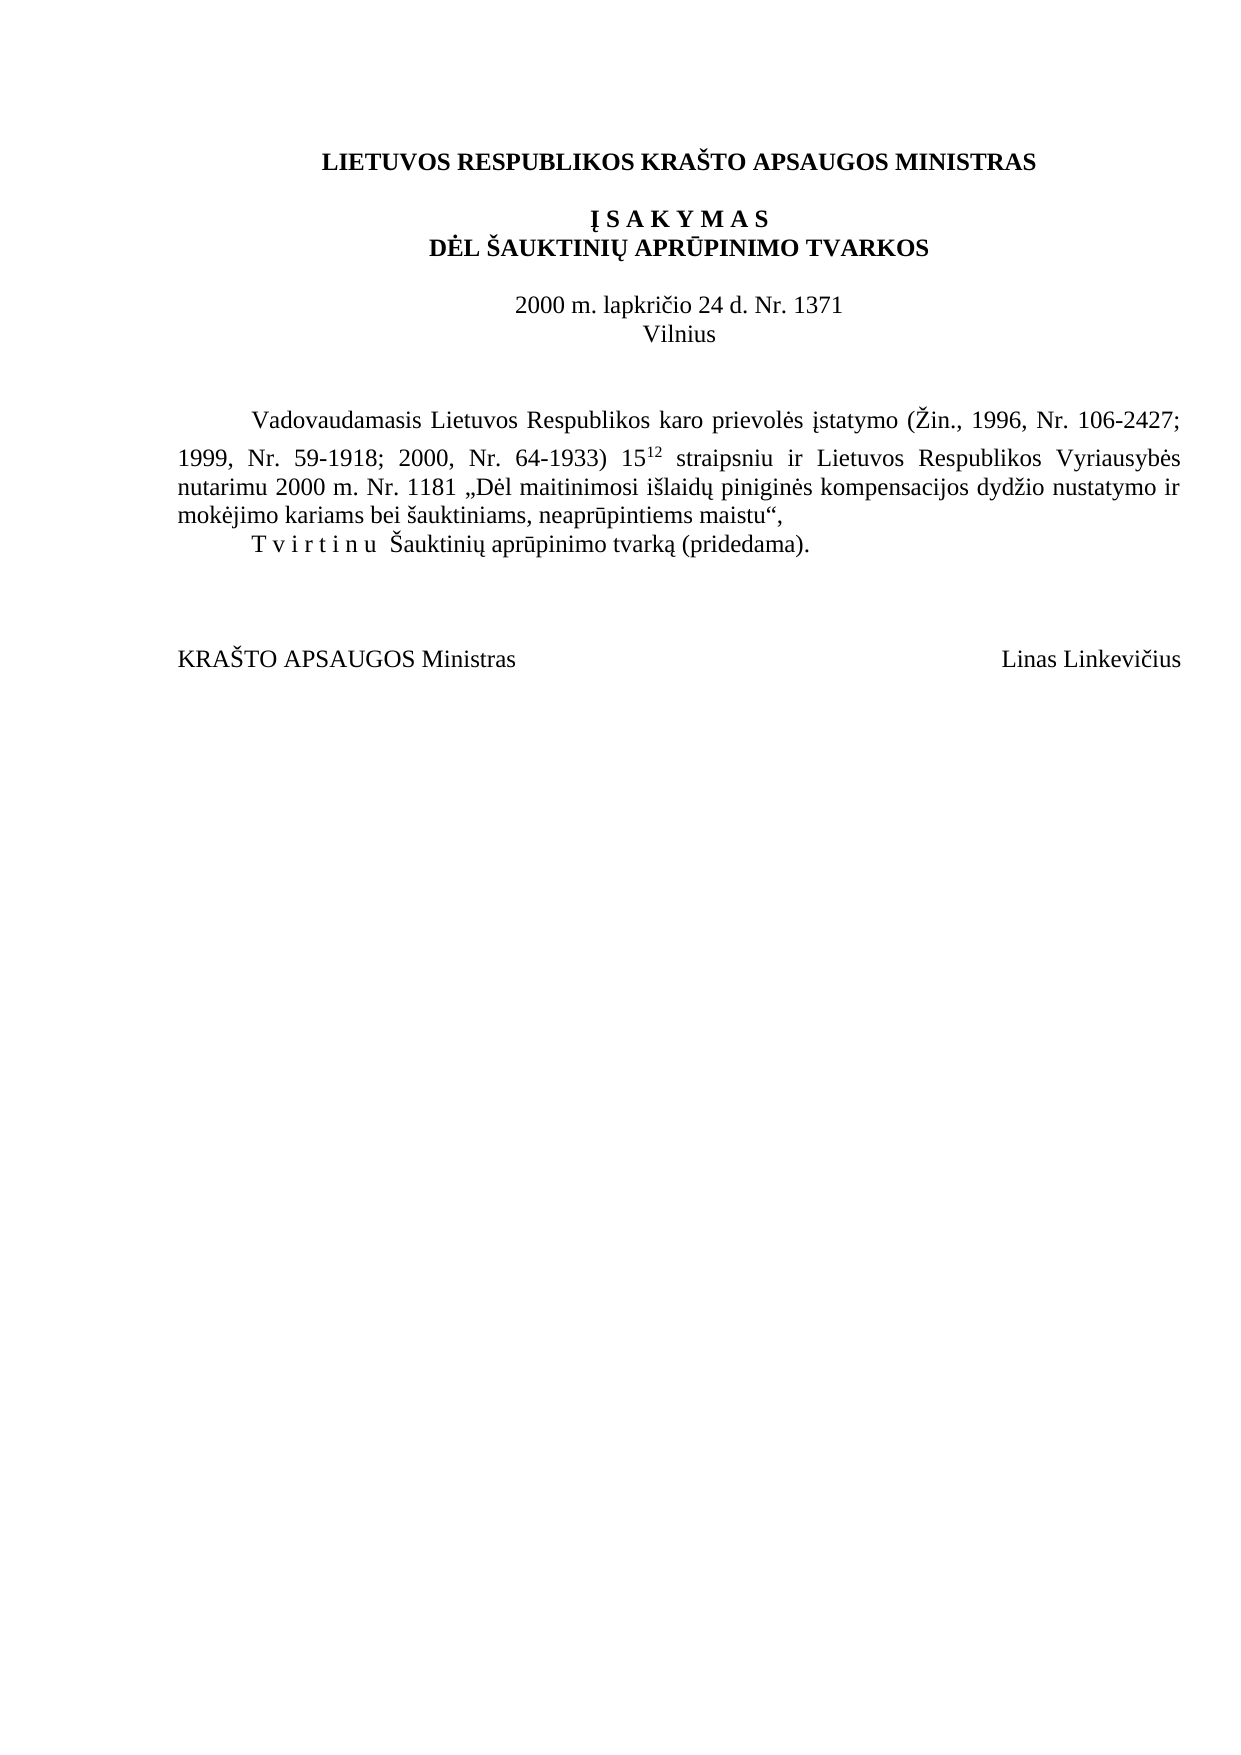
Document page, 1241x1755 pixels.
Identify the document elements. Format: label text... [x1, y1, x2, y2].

text Vilnius [177, 319, 1181, 348]
text DĖL ŠAUKTINIŲ APRŪPINIMO TVARKOS [177, 233, 1181, 262]
text LIETUVOS RESPUBLIKOS KRAŠTO APSAUGOS MINISTRAS [177, 147, 1181, 176]
text Tvirtinu Šauktinių aprūpinimo tvarką (pridedama). [177, 529, 1181, 558]
text KRAŠTO APSAUGOS Ministras Linas Linkevičius [177, 644, 1181, 673]
text Vadovaudamasis Lietuvos Respublikos karo prievolės įstatymo (Žin., 1996, Nr. 106-2427; 1999, Nr. 59-1918; 2000, Nr. 64-1933) 1512 straipsniu ir Lietuvos Respublikos Vyriausybės nutarimu 2000 m. Nr. 1181 „Dėl maitinimosi išlaidų piniginės kompensacijos dydžio nustatymo ir mokėjimo kariams bei šauktiniams, neaprūpintiems maistu“, [177, 406, 1181, 529]
text 2000 m. lapkričio 24 d. Nr. 1371 [177, 291, 1181, 319]
text Į S A K Y M A S [177, 204, 1181, 233]
